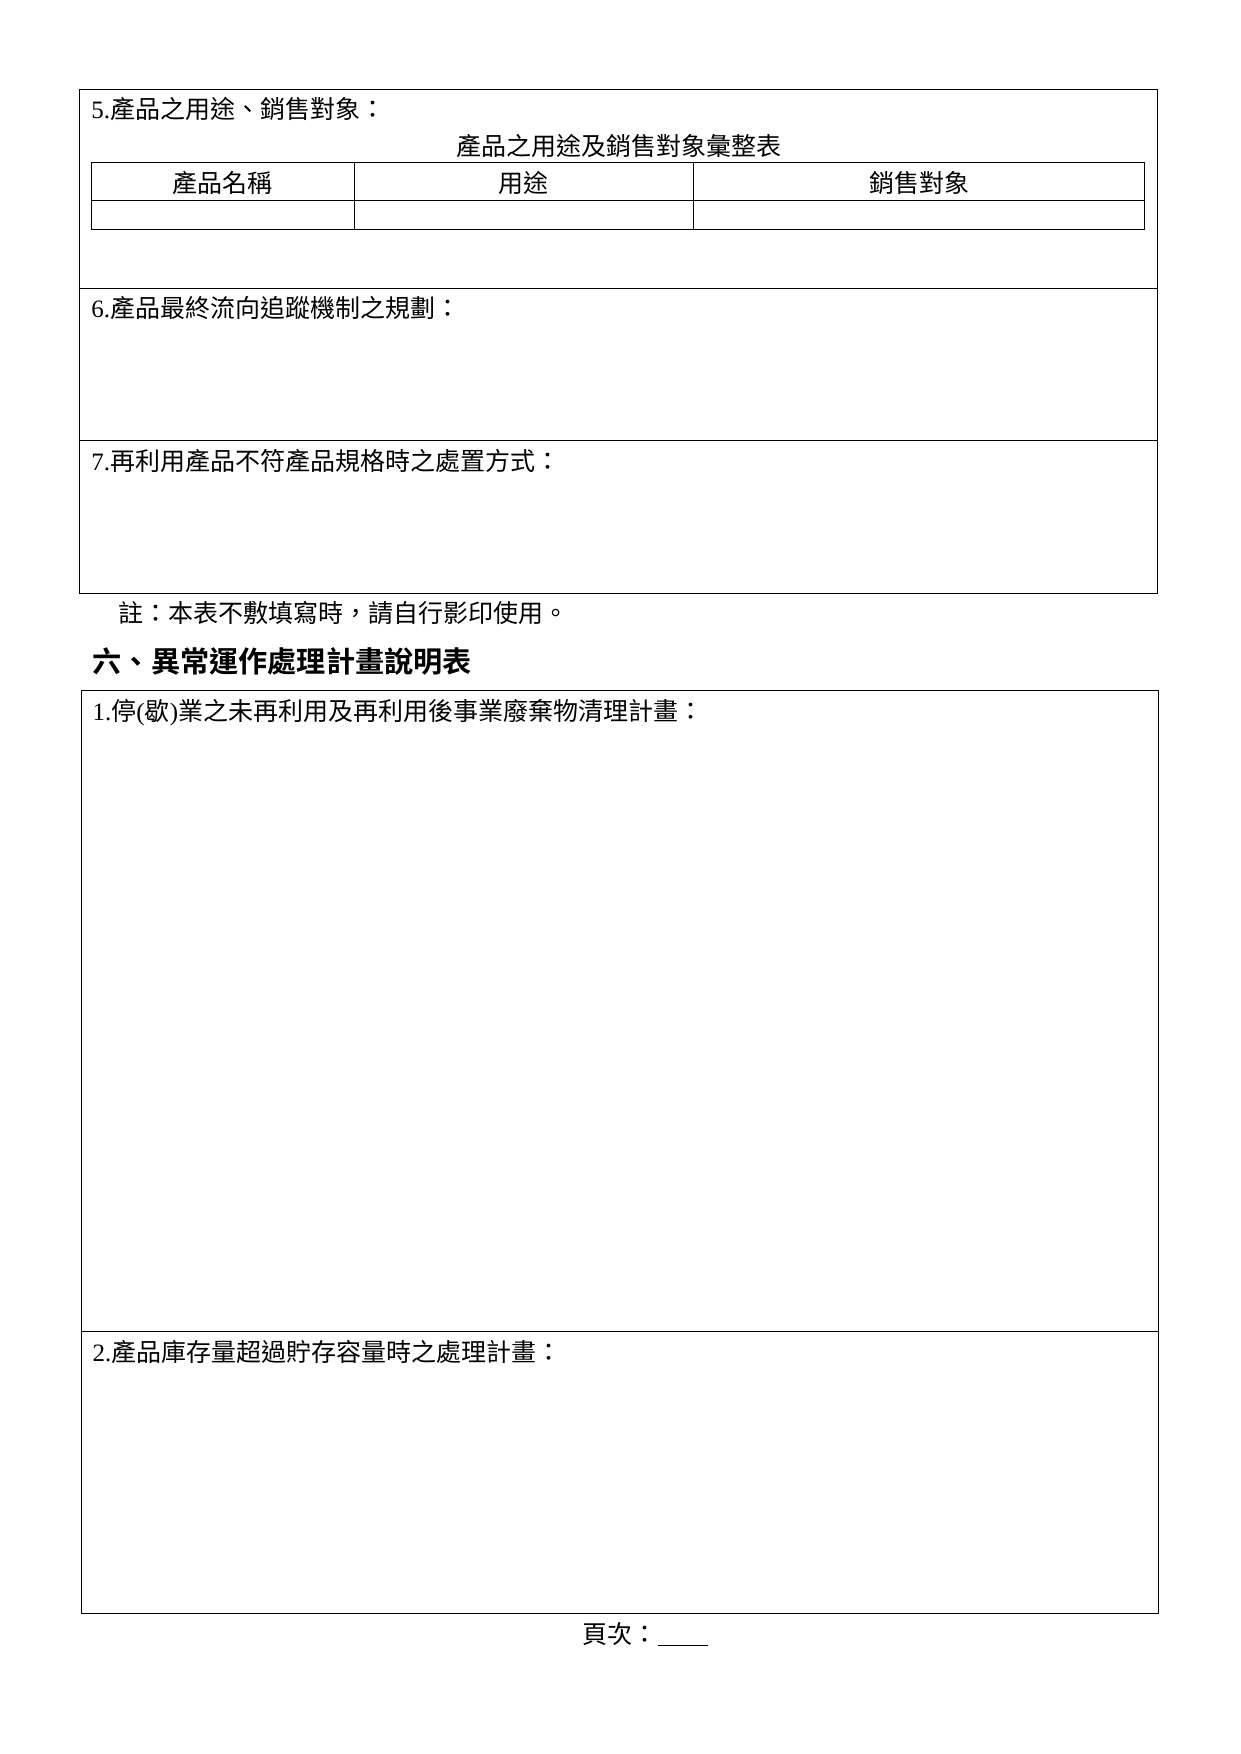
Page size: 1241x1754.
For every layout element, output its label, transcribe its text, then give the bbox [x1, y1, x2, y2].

table_cell 2.產品庫存量超過貯存容量時之處理計畫： [82, 1332, 1158, 1613]
table_header 六、異常運作處理計畫說明表 [81, 630, 1159, 690]
text 註：本表不敷填寫時，請自行影印使用。 [118, 594, 1122, 630]
table_cell [694, 201, 1144, 229]
table_cell 6.產品最終流向追蹤機制之規劃： [80, 289, 1157, 440]
table_header 用途 [355, 163, 693, 199]
table_cell 1.停(歇)業之未再利用及再利用後事業廢棄物清理計畫： [82, 691, 1158, 1331]
table_cell 5.產品之用途、銷售對象： 產品之用途及銷售對象彙整表 [80, 90, 1157, 288]
table_header 銷售對象 [694, 163, 1144, 199]
table_cell [92, 201, 354, 229]
table_cell [355, 201, 693, 229]
table_cell 7.再利用產品不符產品規格時之處置方式： [80, 441, 1157, 592]
table_header 產品名稱 [92, 163, 354, 199]
